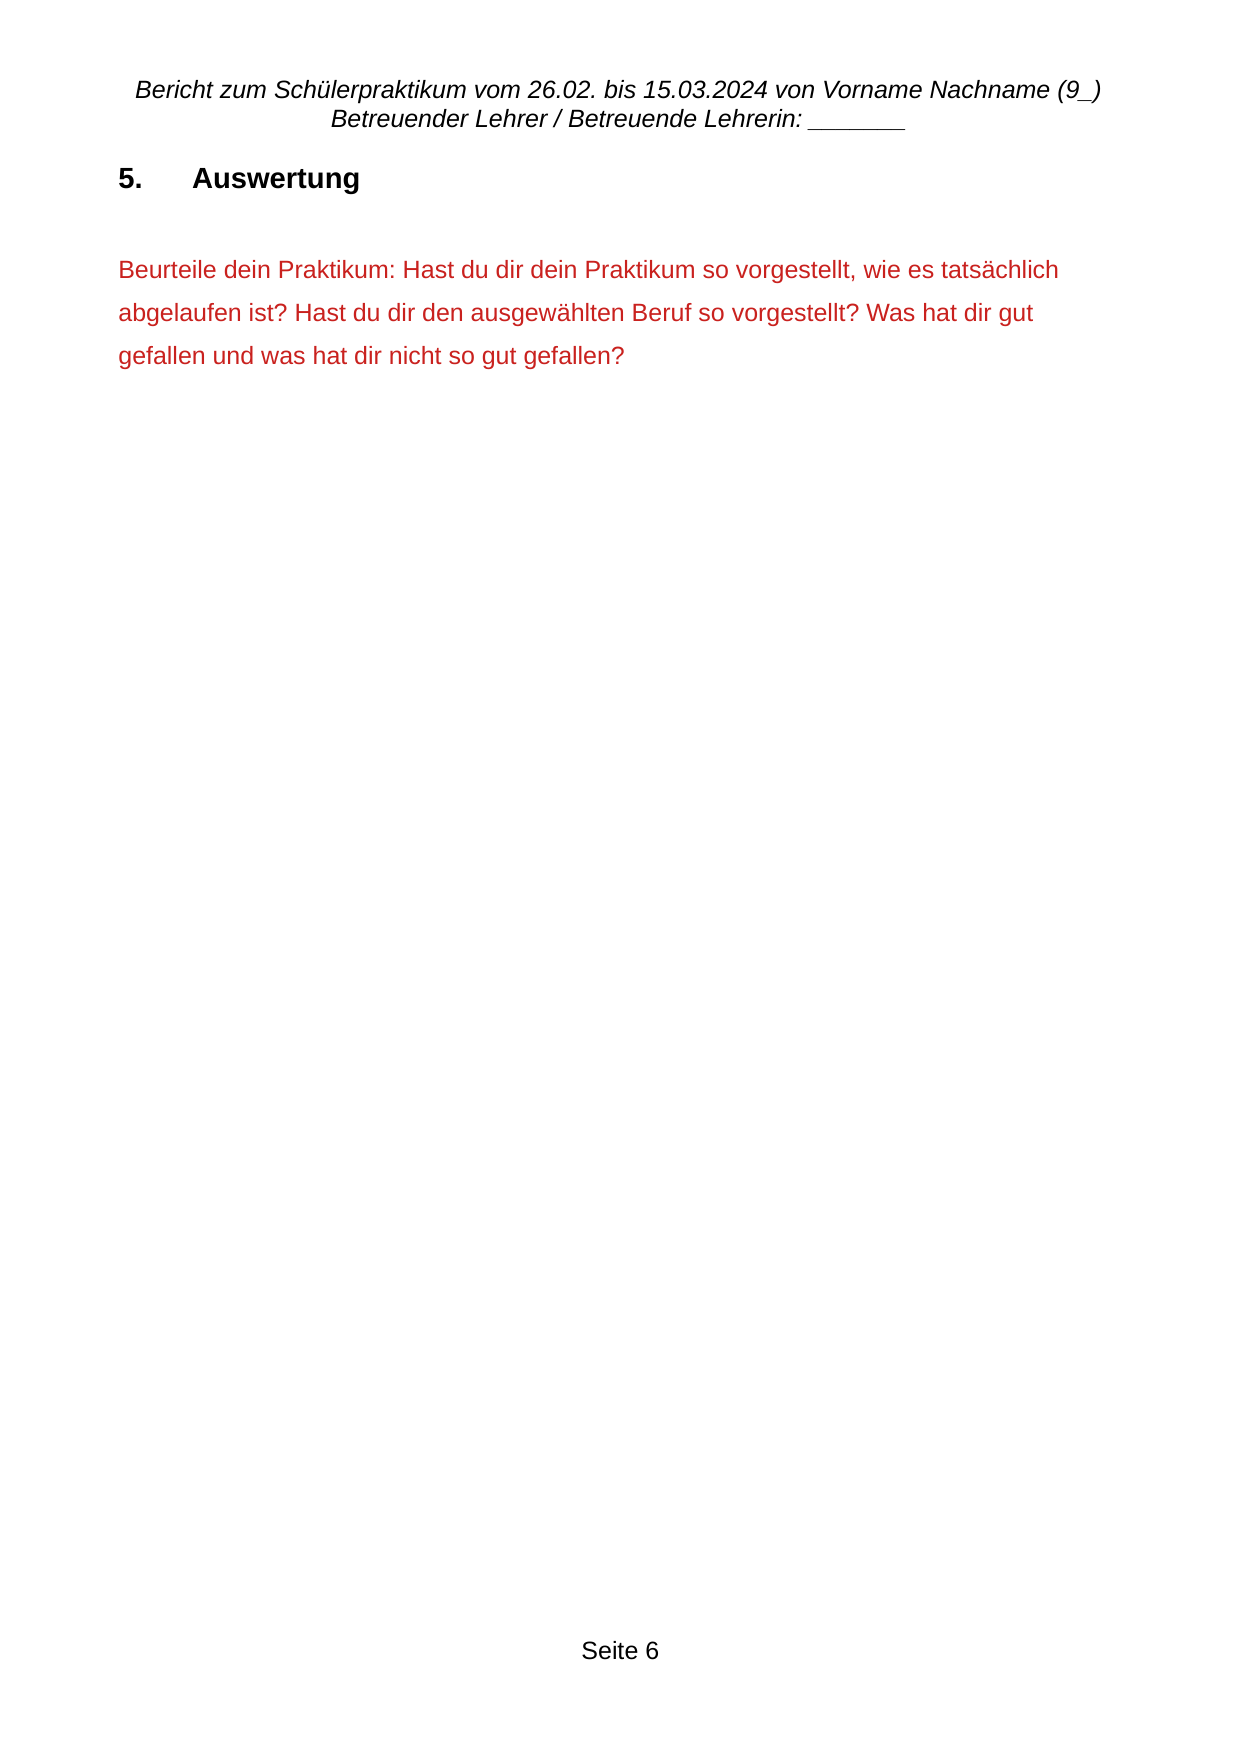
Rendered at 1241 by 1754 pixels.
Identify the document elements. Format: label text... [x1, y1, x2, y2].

text 5. Auswertung [118, 161, 1122, 195]
text Beurteile dein Praktikum: Hast du dir dein Praktikum so vorgestellt, wie es tatsächlich abgelaufen ist? Hast du dir den ausgewählten Beruf so vorgestellt? Was hat dir gut gefallen und was hat dir nicht so gut gefallen? [118, 255, 1122, 370]
